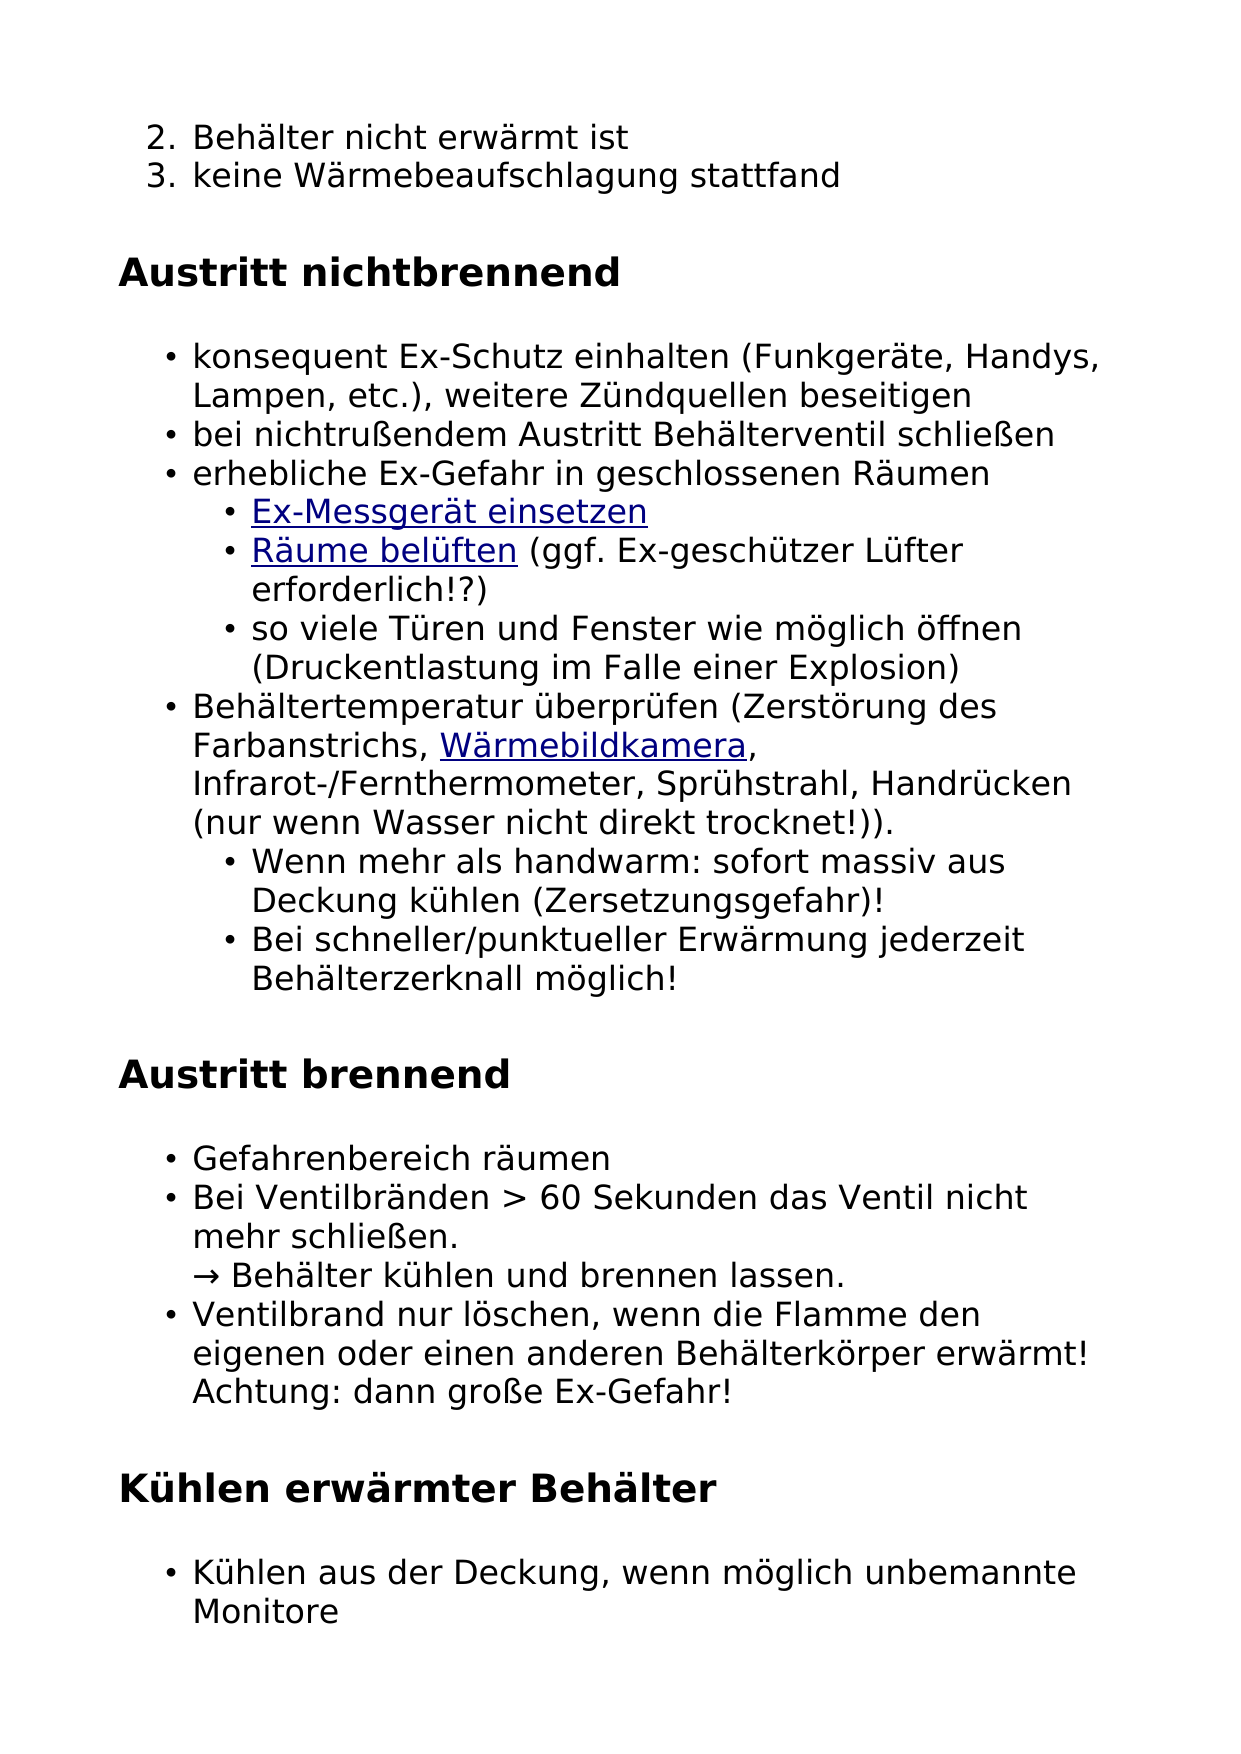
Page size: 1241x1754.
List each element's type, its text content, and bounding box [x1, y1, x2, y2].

subtitle Austritt brennend [118, 1052, 1122, 1098]
list bei nichtrußendem Austritt Behälterventil schließen [177, 415, 1122, 454]
list Gefahrenbereich räumen [177, 1140, 1122, 1178]
list Kühlen aus der Deckung, wenn möglich unbemannte Monitore [177, 1553, 1122, 1631]
list keine Wärmebeaufschlagung stattfand [177, 157, 1122, 196]
list konsequent Ex-Schutz einhalten (Funkgeräte, Handys, Lampen, etc.), weitere Zündquellen beseitigen [177, 337, 1122, 415]
subtitle Kühlen erwärmter Behälter [118, 1466, 1122, 1511]
list Ex-Messgerät einsetzen [236, 493, 1122, 532]
list erhebliche Ex-Gefahr in geschlossenen Räumen [177, 454, 1122, 493]
list Bei Ventilbränden > 60 Sekunden das Ventil nicht mehr schließen. → Behälter kühlen und brennen lassen. [177, 1178, 1122, 1295]
list so viele Türen und Fenster wie möglich öffnen (Druckentlastung im Falle einer Explosion) [236, 609, 1122, 687]
list Räume belüften (ggf. Ex-geschützer Lüfter erforderlich!?) [236, 532, 1122, 609]
subtitle Austritt nichtbrennend [118, 250, 1122, 296]
list Bei schneller/punktueller Erwärmung jederzeit Behälterzerknall möglich! [236, 920, 1122, 998]
list Behältertemperatur überprüfen (Zerstörung des Farbanstrichs, Wärmebildkamera, Infrarot-/Fernthermometer, Sprühstrahl, Handrücken (nur wenn Wasser nicht direkt trocknet!)). [177, 687, 1122, 843]
list Ventilbrand nur löschen, wenn die Flamme den eigenen oder einen anderen Behälterkörper erwärmt! Achtung: dann große Ex-Gefahr! [177, 1295, 1122, 1412]
list Behälter nicht erwärmt ist [177, 118, 1122, 157]
list Wenn mehr als handwarm: sofort massiv aus Deckung kühlen (Zersetzungsgefahr)! [236, 843, 1122, 920]
